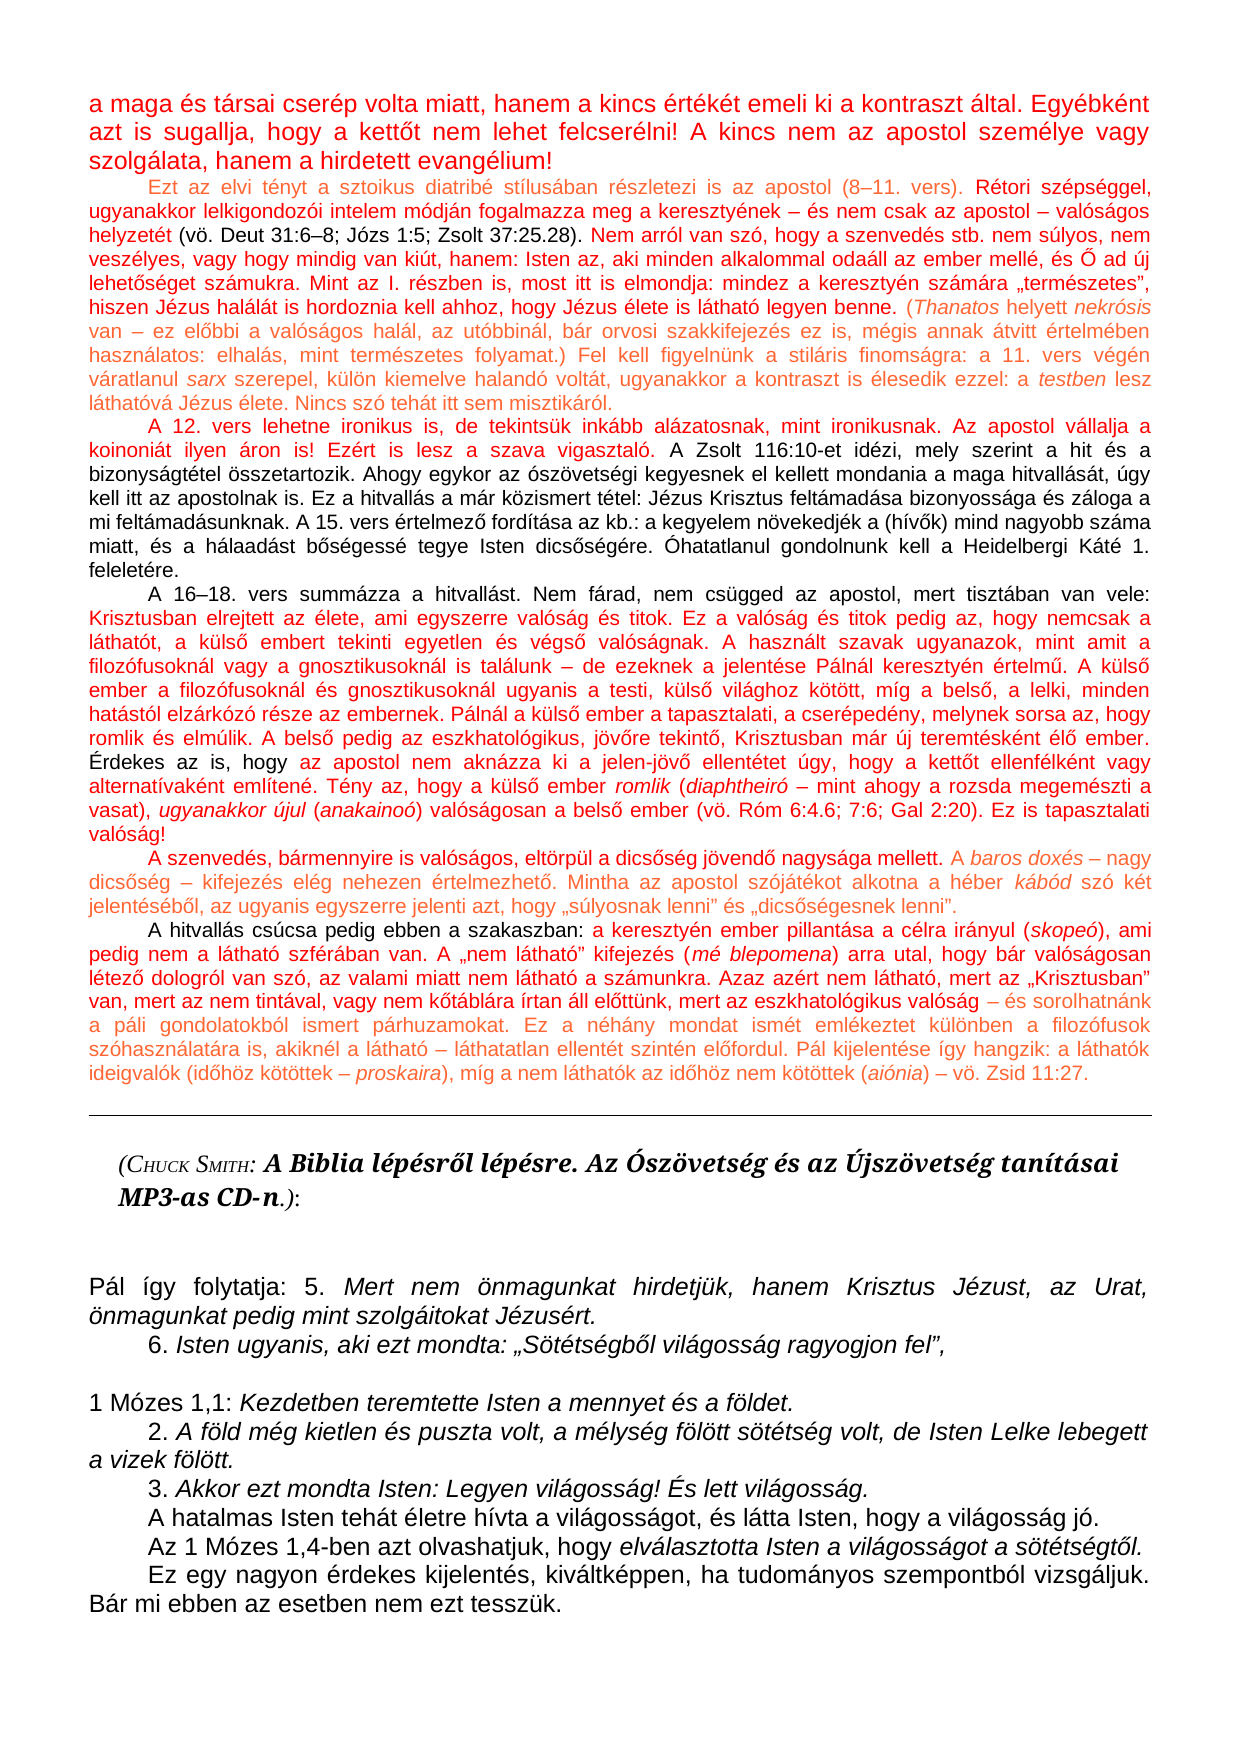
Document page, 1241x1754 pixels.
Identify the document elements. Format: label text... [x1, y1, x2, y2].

text A szenvedés, bármennyire is valóságos, eltörpül a dicsőség jövendő nagysága mellett. A baros doxés – nagy dicsőség – kifejezés elég nehezen értelmezhető. Mintha az apostol szójátékot alkotna a héber kábód szó két jelentéséből, az ugyanis egyszerre jelenti azt, hogy „súlyosnak lenni” és „dicsőségesnek lenni”. [88, 846, 1152, 917]
text Az 1 Mózes 1,4-ben azt olvashatjuk, hogy elválasztotta Isten a világosságot a sötétségtől. [88, 1532, 1152, 1560]
text a maga és társai cserép volta miatt, hanem a kincs értékét emeli ki a kontraszt által. Egyébként azt is sugallja, hogy a kettőt nem lehet felcserélni! A kincs nem az apostol személye vagy szolgálata, hanem a hirdetett evangélium! [88, 88, 1152, 175]
text 6. Isten ugyanis, aki ezt mondta: „Sötétségből világosság ragyogjon fel”, [88, 1329, 1152, 1358]
text Ez egy nagyon érdekes kijelentés, kiváltképpen, ha tudományos szempontból vizsgáljuk. Bár mi ebben az esetben nem ezt tesszük. [88, 1560, 1152, 1618]
text Pál így folytatja: 5. Mert nem önmagunkat hirdetjük, hanem Krisztus Jézust, az Urat, önmagunkat pedig mint szolgáitokat Jézusért. [88, 1272, 1152, 1329]
text 3. Akkor ezt mondta Isten: Legyen világosság! És lett világosság. [88, 1474, 1152, 1503]
text (Chuck Smith: A Biblia lépésről lépésre. Az Ószövetség és az Újszövetség tanításai MP3-as CD‑n. Kiadó): [88, 1116, 1152, 1243]
text Ezt az elvi tényt a sztoikus diatribé stílusában részletezi is az apostol (8–11. vers). Rétori szépséggel, ugyanakkor lelkigondozói intelem módján fogalmazza meg a keresztyének – és nem csak az apostol – valóságos helyzetét (vö. Deut 31:6–8; Józs 1:5; Zsolt 37:25.28). Nem arról van szó, hogy a szenvedés stb. nem súlyos, nem veszélyes, vagy hogy mindig van kiút, hanem: Isten az, aki minden alkalommal odaáll az ember mellé, és Ő ad új lehetőséget számukra. Mint az I. részben is, most itt is elmondja: mindez a keresztyén számára „természetes”, hiszen Jézus halálát is hordoznia kell ahhoz, hogy Jézus élete is látható legyen benne. (Thanatos helyett nekrósis van – ez előbbi a valóságos halál, az utóbbinál, bár orvosi szakkifejezés ez is, mégis annak átvitt értelmében használatos: elhalás, mint természetes folyamat.) Fel kell figyelnünk a stiláris finomságra: a 11. vers végén váratlanul sarx szerepel, külön kiemelve halandó voltát, ugyanakkor a kontraszt is élesedik ezzel: a testben lesz láthatóvá Jézus élete. Nincs szó tehát itt sem misztikáról. [88, 175, 1152, 414]
text A 12. vers lehetne ironikus is, de tekintsük inkább alázatosnak, mint ironikusnak. Az apostol vállalja a koinoniát ilyen áron is! Ezért is lesz a szava vigasztaló. A Zsolt 116:10-et idézi, mely szerint a hit és a bizonyságtétel összetartozik. Ahogy egykor az ószövetségi kegyesnek el kellett mondania a maga hitvallását, úgy kell itt az apostolnak is. Ez a hitvallás a már közismert tétel: Jézus Krisztus feltámadása bizonyossága és záloga a mi feltámadásunknak. A 15. vers értelmező fordítása az kb.: a kegyelem növekedjék a (hívők) mind nagyobb száma miatt, és a hálaadást bőségessé tegye Isten dicsőségére. Óhatatlanul gondolnunk kell a Heidelbergi Káté 1. feleletére. [88, 414, 1152, 582]
text 2. A föld még kietlen és puszta volt, a mélység fölött sötétség volt, de Isten Lelke lebegett a vizek fölött. [88, 1417, 1152, 1474]
text A hatalmas Isten tehát életre hívta a világosságot, és látta Isten, hogy a világosság jó. [88, 1503, 1152, 1532]
text 1 Mózes 1,1: Kezdetben teremtette Isten a mennyet és a földet. [88, 1388, 1152, 1417]
text A 16–18. vers summázza a hitvallást. Nem fárad, nem csügged az apostol, mert tisztában van vele: Krisztusban elrejtett az élete, ami egyszerre valóság és titok. Ez a valóság és titok pedig az, hogy nemcsak a láthatót, a külső embert tekinti egyetlen és végső valóságnak. A használt szavak ugyanazok, mint amit a filozófusoknál vagy a gnosztikusoknál is találunk – de ezeknek a jelentése Pálnál keresztyén értelmű. A külső ember a filozófusoknál és gnosztikusoknál ugyanis a testi, külső világhoz kötött, míg a belső, a lelki, minden hatástól elzárkózó része az embernek. Pálnál a külső ember a tapasztalati, a cserépedény, melynek sorsa az, hogy romlik és elmúlik. A belső pedig az eszkhatológikus, jövőre tekintő, Krisztusban már új teremtésként élő ember. Érdekes az is, hogy az apostol nem aknázza ki a jelen-jövő ellentétet úgy, hogy a kettőt ellenfélként vagy alternatívaként említené. Tény az, hogy a külső ember romlik (diaphtheiró – mint ahogy a rozsda megemészti a vasat), ugyanakkor újul (anakainoó) valóságosan a belső ember (vö. Róm 6:4.6; 7:6; Gal 2:20). Ez is tapasztalati valóság! [88, 582, 1152, 846]
text A hitvallás csúcsa pedig ebben a szakaszban: a keresztyén ember pillantása a célra irányul (skopeó), ami pedig nem a látható szférában van. A „nem látható” kifejezés (mé blepomena) arra utal, hogy bár valóságosan létező dologról van szó, az valami miatt nem látható a számunkra. Azaz azért nem látható, mert az „Krisztusban” van, mert az nem tintával, vagy nem kőtáblára írtan áll előttünk, mert az eszkhatológikus valóság – és sorolhatnánk a páli gondolatokból ismert párhuzamokat. Ez a néhány mondat ismét emlékeztet különben a filozófusok szóhasználatára is, akiknél a látható – láthatatlan ellentét szintén előfordul. Pál kijelentése így hangzik: a láthatók ideigvalók (időhöz kötöttek – proskaira), míg a nem láthatók az időhöz nem kötöttek (aiónia) – vö. Zsid 11:27. [88, 917, 1152, 1085]
